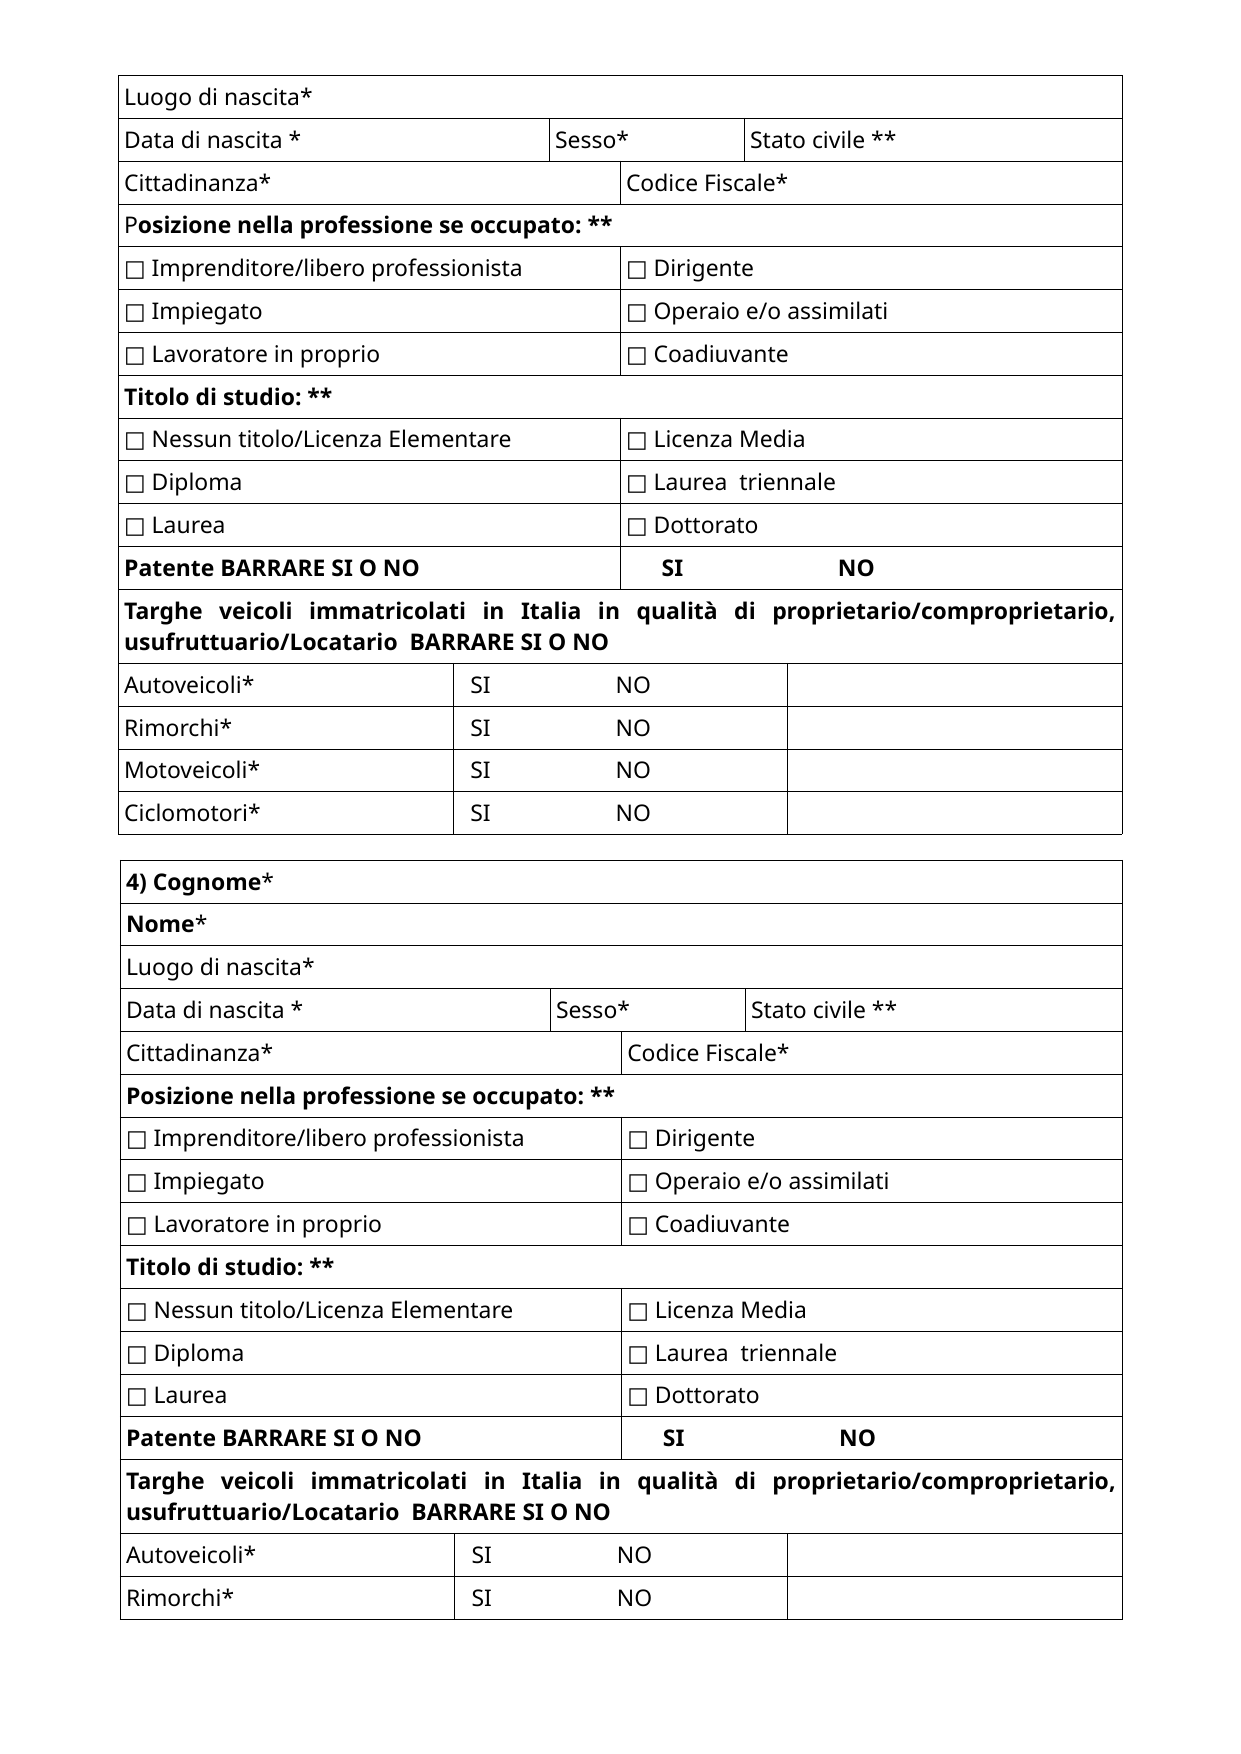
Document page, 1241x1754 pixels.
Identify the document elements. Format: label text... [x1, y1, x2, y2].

table_cell □ Impiegato [121, 1160, 621, 1202]
table_cell Posizione nella professione se occupato: ** [121, 1075, 1122, 1117]
table_cell □ Lavoratore in proprio [119, 333, 620, 375]
table_cell Autoveicoli* [119, 664, 453, 706]
table_cell Patente BARRARE SI O NO [119, 547, 620, 589]
table_cell □ Coadiuvante [621, 333, 1122, 375]
table_cell SI NO [622, 1417, 1122, 1459]
table_cell □ Operaio e/o assimilati [622, 1160, 1122, 1202]
table_cell □ Dottorato [622, 1375, 1122, 1416]
table_cell SI NO [455, 1534, 787, 1576]
table_cell Stato civile ** [745, 119, 1122, 161]
table_cell Titolo di studio: ** [121, 1246, 1122, 1288]
table_cell [788, 750, 1122, 791]
table_cell [788, 792, 1122, 834]
table_cell □ Nessun titolo/Licenza Elementare [119, 419, 620, 460]
table_cell □ Licenza Media [622, 1289, 1122, 1331]
table_cell □ Lavoratore in proprio [121, 1203, 621, 1245]
table_cell Cittadinanza* [121, 1032, 621, 1074]
table_cell SI NO [454, 707, 787, 748]
table_cell □ Laurea [119, 504, 620, 546]
table_cell SI NO [621, 547, 1122, 589]
table_cell Data di nascita * [121, 989, 550, 1031]
table_header 4) Cognome* [121, 861, 1122, 902]
table_cell SI NO [454, 750, 787, 791]
table_cell □ Imprenditore/libero professionista [119, 247, 620, 289]
table_cell Ciclomotori* [119, 792, 453, 834]
table_cell Sesso* [550, 119, 744, 161]
table_cell Luogo di nascita* [121, 946, 1122, 988]
table_cell Rimorchi* [121, 1577, 454, 1619]
table_cell □ Dirigente [622, 1118, 1122, 1159]
table_cell □ Imprenditore/libero professionista [121, 1118, 621, 1159]
table_cell SI NO [454, 664, 787, 706]
table_cell Titolo di studio: ** [119, 376, 1122, 417]
table_cell Posizione nella professione se occupato: ** [119, 205, 1122, 246]
table_cell [788, 1577, 1122, 1619]
table_cell [788, 707, 1122, 748]
table_cell Sesso* [551, 989, 745, 1031]
table_cell □ Diploma [121, 1332, 621, 1373]
table_cell Targhe veicoli immatricolati in Italia in qualità di proprietario/comproprietario, usufruttuario/Locatario BARRARE SI O NO [121, 1460, 1122, 1533]
table_cell Cittadinanza* [119, 162, 620, 203]
table_cell □ Operaio e/o assimilati [621, 290, 1122, 332]
table_cell Motoveicoli* [119, 750, 453, 791]
table_cell Nome* [121, 904, 1122, 945]
table_cell Targhe veicoli immatricolati in Italia in qualità di proprietario/comproprietario, usufruttuario/Locatario BARRARE SI O NO [119, 590, 1122, 663]
table_cell □ Laurea [121, 1375, 621, 1416]
table_cell Luogo di nascita* [119, 76, 1122, 118]
table_cell Codice Fiscale* [622, 1032, 1122, 1074]
table_cell Stato civile ** [746, 989, 1122, 1031]
table_cell □ Coadiuvante [622, 1203, 1122, 1245]
table_cell SI NO [454, 792, 787, 834]
table_cell □ Laurea triennale [622, 1332, 1122, 1373]
table_cell □ Dirigente [621, 247, 1122, 289]
table_cell □ Laurea triennale [621, 461, 1122, 503]
table_cell Codice Fiscale* [621, 162, 1122, 203]
table_cell Rimorchi* [119, 707, 453, 748]
table_cell [788, 1534, 1122, 1576]
table_cell Data di nascita * [119, 119, 549, 161]
table_cell SI NO [455, 1577, 787, 1619]
table_cell Autoveicoli* [121, 1534, 454, 1576]
table_cell □ Diploma [119, 461, 620, 503]
table_cell [788, 664, 1122, 706]
table_cell □ Licenza Media [621, 419, 1122, 460]
table_cell Patente BARRARE SI O NO [121, 1417, 621, 1459]
table_cell □ Impiegato [119, 290, 620, 332]
table_cell □ Dottorato [621, 504, 1122, 546]
table_cell □ Nessun titolo/Licenza Elementare [121, 1289, 621, 1331]
